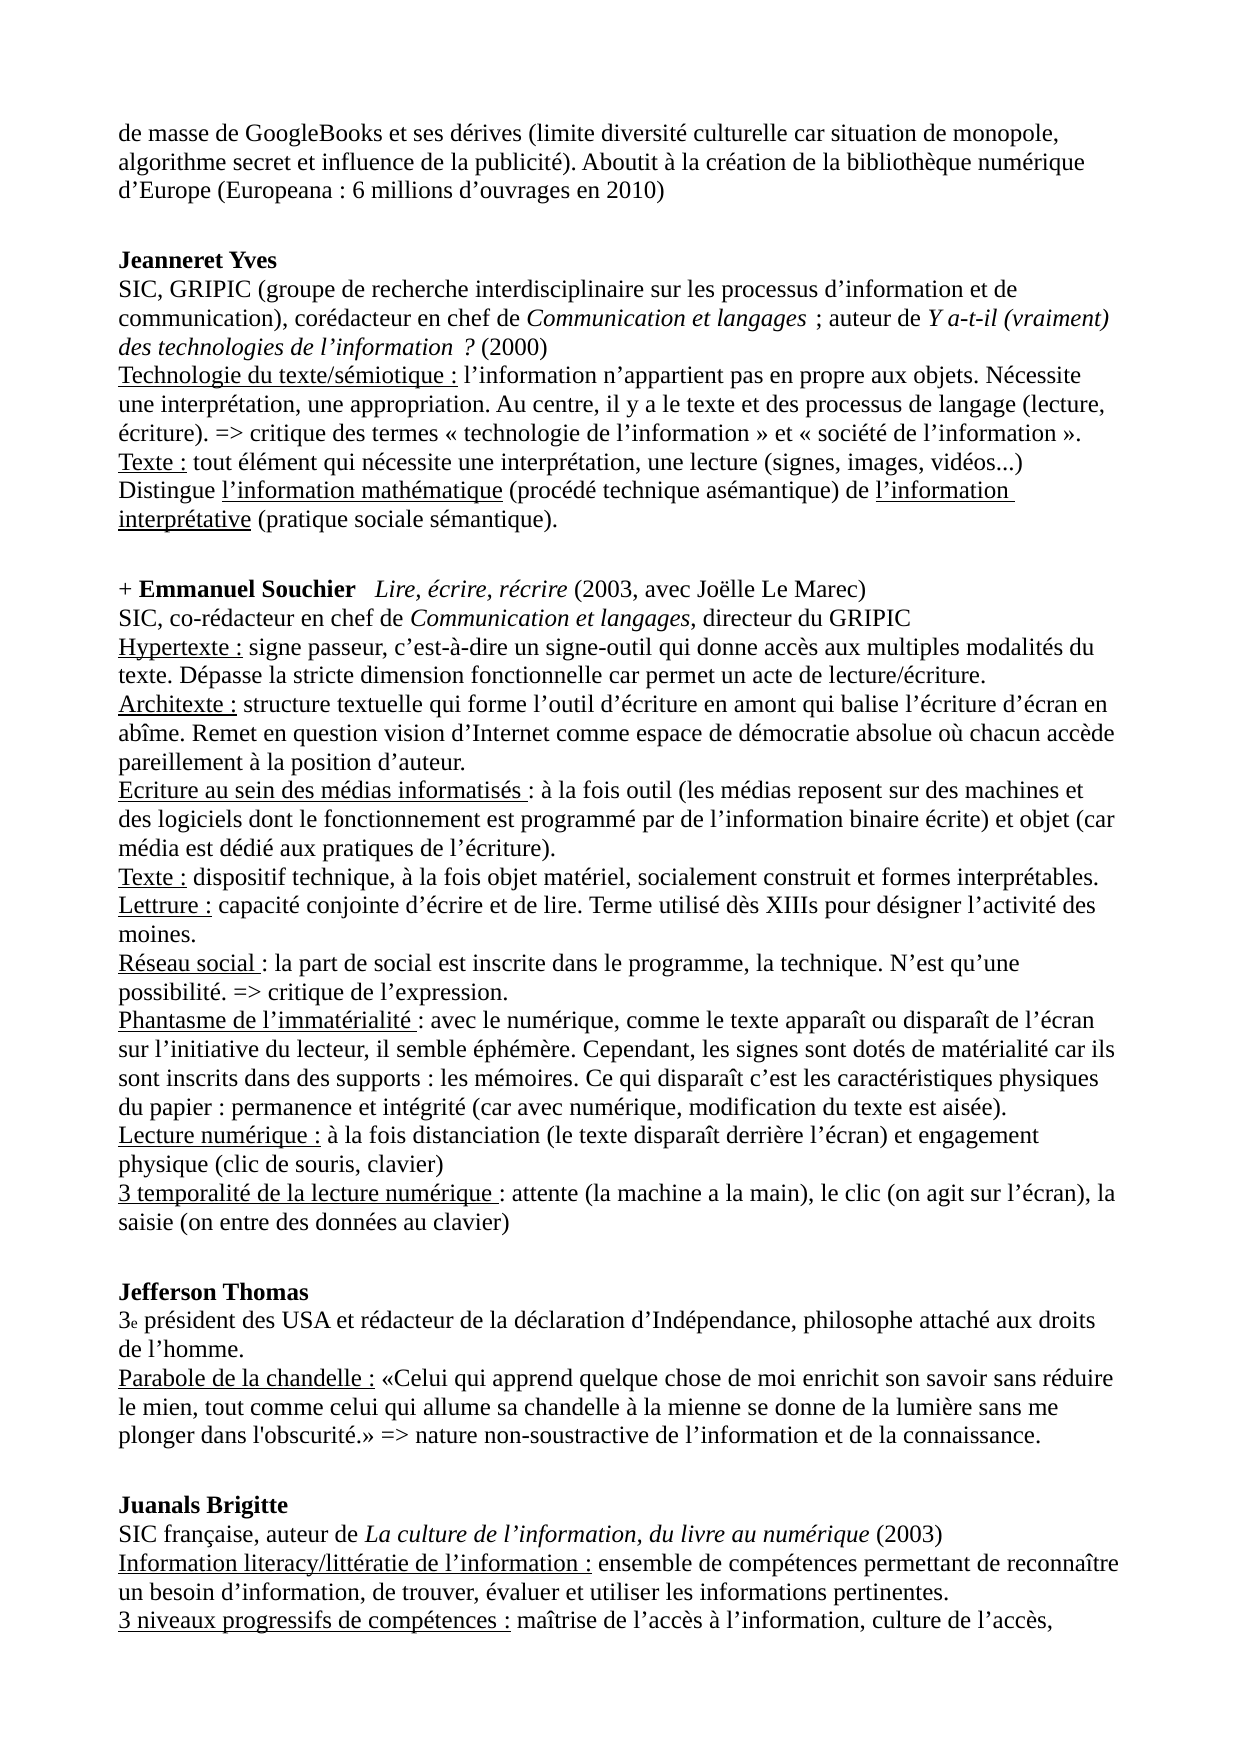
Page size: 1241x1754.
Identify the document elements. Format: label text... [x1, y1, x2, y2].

text de masse de GoogleBooks et ses dérives (limite diversité culturelle car situation de monopole, algorithme secret et influence de la publicité). Aboutit à la création de la bibliothèque numérique d’Europe (Europeana : 6 millions d’ouvrages en 2010) [118, 118, 1122, 204]
text Architexte : structure textuelle qui forme l’outil d’écriture en amont qui balise l’écriture d’écran en abîme. Remet en question vision d’Internet comme espace de démocratie absolue où chacun accède pareillement à la position d’auteur. [118, 689, 1122, 776]
text Texte : dispositif technique, à la fois objet matériel, socialement construit et formes interprétables. [118, 862, 1122, 891]
text Ecriture au sein des médias informatisés : à la fois outil (les médias reposent sur des machines et des logiciels dont le fonctionnement est programmé par de l’information binaire écrite) et objet (car média est dédié aux pratiques de l’écriture). [118, 776, 1122, 862]
text Lecture numérique : à la fois distanciation (le texte disparaît derrière l’écran) et engagement physique (clic de souris, clavier) [118, 1121, 1122, 1178]
text SIC, co-rédacteur en chef de Communication et langages, directeur du GRIPIC [118, 603, 1122, 632]
text Jefferson Thomas [118, 1277, 1122, 1306]
text Réseau social : la part de social est inscrite dans le programme, la technique. N’est qu’une possibilité. => critique de l’expression. [118, 948, 1122, 1006]
text Jeanneret Yves [118, 246, 1122, 274]
text + Emmanuel Souchier Lire, écrire, récrire (2003, avec Joëlle Le Marec) [118, 574, 1122, 603]
text Information literacy/littératie de l’information : ensemble de compétences permettant de reconnaître un besoin d’information, de trouver, évaluer et utiliser les informations pertinentes. [118, 1548, 1122, 1606]
text Distingue l’information mathématique (procédé technique asémantique) de l’information interprétative (pratique sociale sémantique). [118, 476, 1122, 533]
text 3 temporalité de la lecture numérique : attente (la machine a la main), le clic (on agit sur l’écran), la saisie (on entre des données au clavier) [118, 1178, 1122, 1236]
text Parabole de la chandelle : «Celui qui apprend quelque chose de moi enrichit son savoir sans réduire le mien, tout comme celui qui allume sa chandelle à la mienne se donne de la lumière sans me plonger dans l'obscurité.» => nature non-soustractive de l’information et de la connaissance. [118, 1363, 1122, 1449]
text Lettrure : capacité conjointe d’écrire et de lire. Terme utilisé dès XIIIs pour désigner l’activité des moines. [118, 891, 1122, 948]
text Juanals Brigitte [118, 1491, 1122, 1519]
text SIC, GRIPIC (groupe de recherche interdisciplinaire sur les processus d’information et de communication), corédacteur en chef de Communication et langages ; auteur de Y a-t-il (vraiment) des technologies de l’information ? (2000) [118, 274, 1122, 361]
text Phantasme de l’immatérialité : avec le numérique, comme le texte apparaît ou disparaît de l’écran sur l’initiative du lecteur, il semble éphémère. Cependant, les signes sont dotés de matérialité car ils sont inscrits dans des supports : les mémoires. Ce qui disparaît c’est les caractéristiques physiques du papier : permanence et intégrité (car avec numérique, modification du texte est aisée). [118, 1006, 1122, 1121]
text 3 niveaux progressifs de compétences : maîtrise de l’accès à l’information, culture de l’accès, [118, 1606, 1122, 1634]
text Hypertexte : signe passeur, c’est-à-dire un signe-outil qui donne accès aux multiples modalités du texte. Dépasse la stricte dimension fonctionnelle car permet un acte de lecture/écriture. [118, 632, 1122, 689]
text 3e président des USA et rédacteur de la déclaration d’Indépendance, philosophe attaché aux droits de l’homme. [118, 1306, 1122, 1363]
text Technologie du texte/sémiotique : l’information n’appartient pas en propre aux objets. Nécessite une interprétation, une appropriation. Au centre, il y a le texte et des processus de langage (lecture, écriture). => critique des termes « technologie de l’information » et « société de l’information ». [118, 361, 1122, 447]
text SIC française, auteur de La culture de l’information, du livre au numérique (2003) [118, 1519, 1122, 1548]
text Texte : tout élément qui nécessite une interprétation, une lecture (signes, images, vidéos...) [118, 447, 1122, 476]
